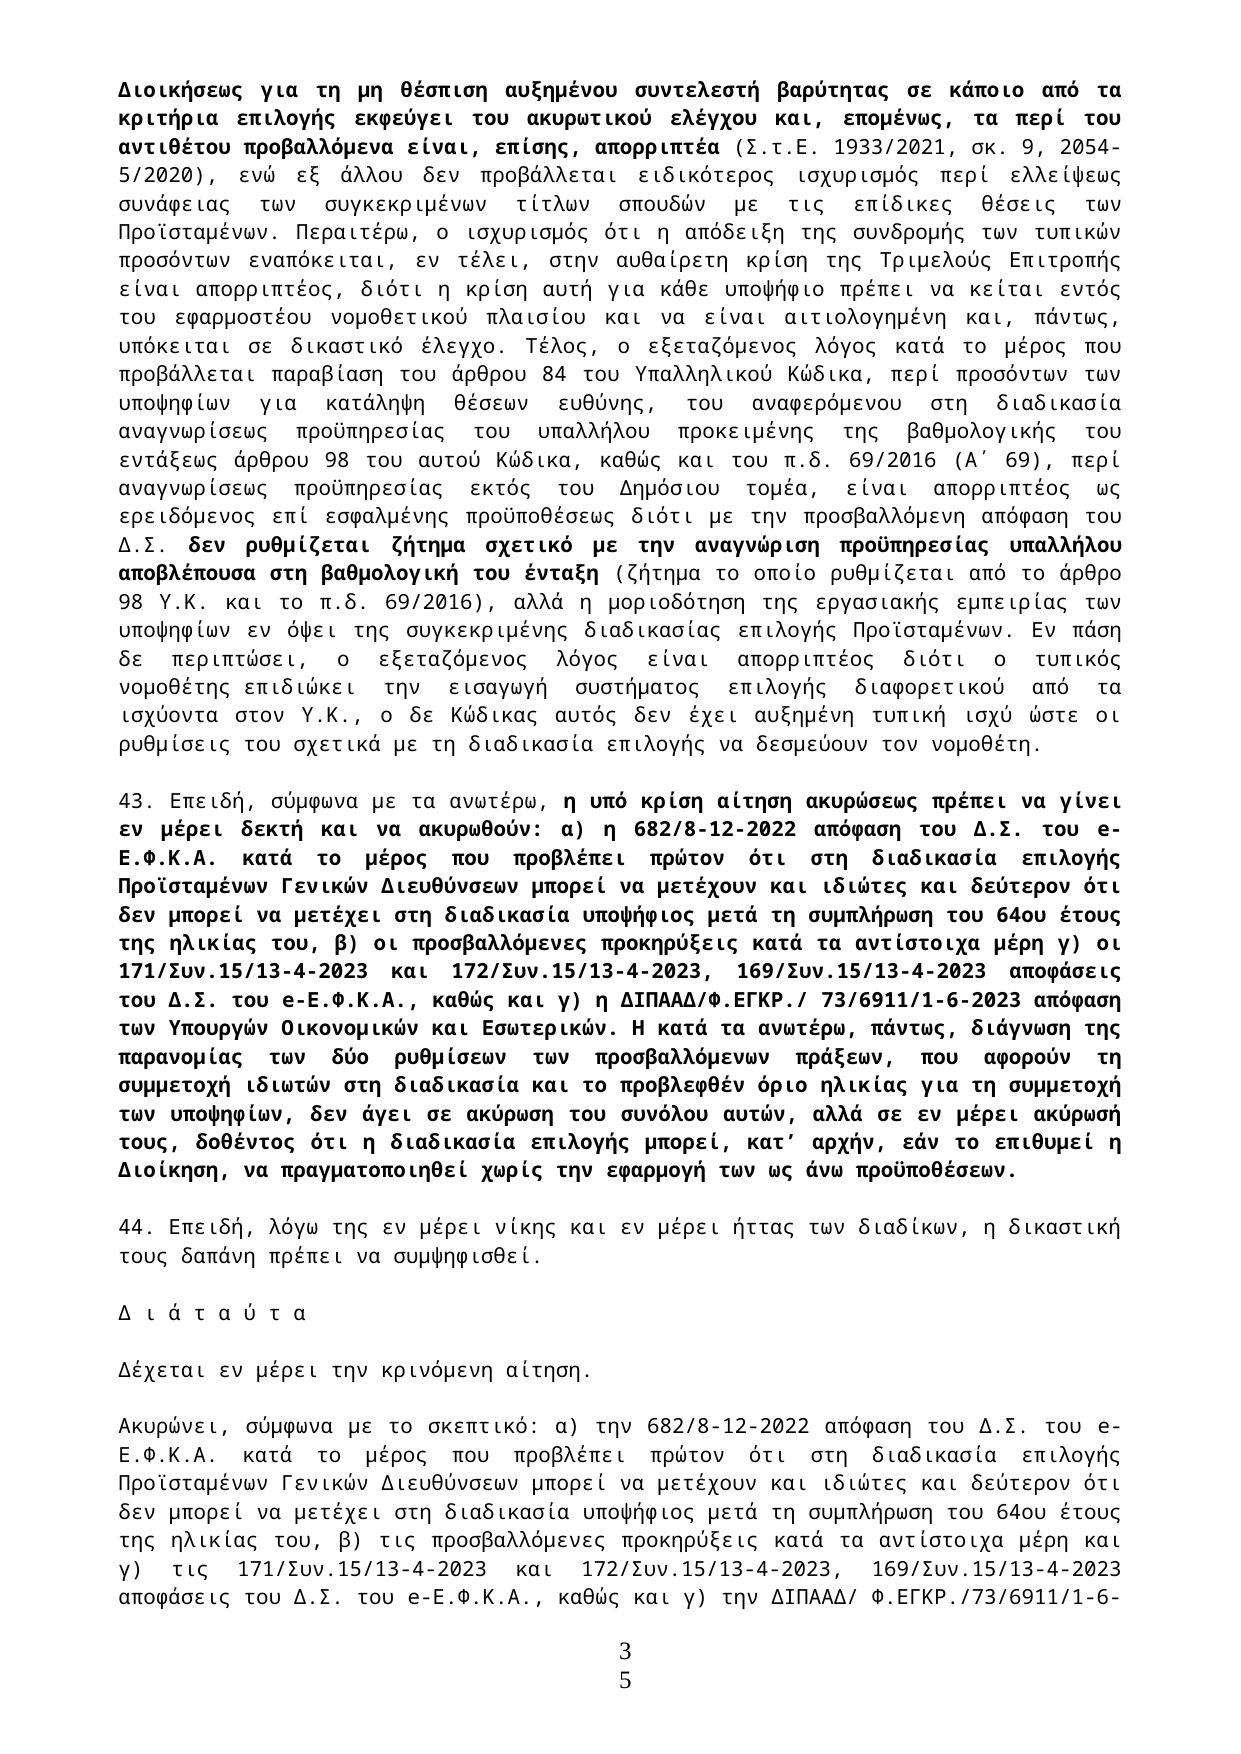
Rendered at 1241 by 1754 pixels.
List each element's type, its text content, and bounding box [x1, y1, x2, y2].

text Διοικήσεως για τη μη θέσπιση αυξημένου συντελεστή βαρύτητας σε κάποιο από τα κριτήρια επιλογής εκφεύγει του ακυρωτικού ελέγχου και, επομένως, τα περί του αντιθέτου προβαλλόμενα είναι, επίσης, απορριπτέα (Σ.τ.Ε. 1933/2021, σκ. 9, 2054-5/2020), ενώ εξ άλλου δεν προβάλλεται ειδικότερος ισχυρισμός περί ελλείψεως συνάφειας των συγκεκριμένων τίτλων σπουδών με τις επίδικες θέσεις των Προϊσταμένων. Περαιτέρω, ο ισχυρισμός ότι η απόδειξη της συνδρομής των τυπικών προσόντων εναπόκειται, εν τέλει, στην αυθαίρετη κρίση της Τριμελούς Επιτροπής είναι απορριπτέος, διότι η κρίση αυτή για κάθε υποψήφιο πρέπει να κείται εντός του εφαρμοστέου νομοθετικού πλαισίου και να είναι αιτιολογημένη και, πάντως, υπόκειται σε δικαστικό έλεγχο. Τέλος, ο εξεταζόμενος λόγος κατά το μέρος που προβάλλεται παραβίαση του άρθρου 84 του Υπαλληλικού Κώδικα, περί προσόντων των υποψηφίων για κατάληψη θέσεων ευθύνης, του αναφερόμενου στη διαδικασία αναγνωρίσεως προϋπηρεσίας του υπαλλήλου προκειμένης της βαθμολογικής του εντάξεως άρθρου 98 του αυτού Κώδικα, καθώς και του π.δ. 69/2016 (Α΄ 69), περί αναγνωρίσεως προϋπηρεσίας εκτός του Δημόσιου τομέα, είναι απορριπτέος ως ερειδόμενος επί εσφαλμένης προϋποθέσεως διότι με την προσβαλλόμενη απόφαση του Δ.Σ. δεν ρυθμίζεται ζήτημα σχετικό με την αναγνώριση προϋπηρεσίας υπαλλήλου αποβλέπουσα στη βαθμολογική του ένταξη (ζήτημα το οποίο ρυθμίζεται από το άρθρο 98 Υ.Κ. και το π.δ. 69/2016), αλλά η μοριοδότηση της εργασιακής εμπειρίας των υποψηφίων εν όψει της συγκεκριμένης διαδικασίας επιλογής Προϊσταμένων. Εν πάση δε περιπτώσει, ο εξεταζόμενος λόγος είναι απορριπτέος διότι ο τυπικός νομοθέτης επιδιώκει την εισαγωγή συστήματος επιλογής διαφορετικού από τα ισχύοντα στον Υ.Κ., ο δε Κώδικας αυτός δεν έχει αυξημένη τυπική ισχύ ώστε οι ρυθμίσεις του σχετικά με τη διαδικασία επιλογής να δεσμεύουν τον νομοθέτη. [118, 75, 1122, 757]
text Δέχεται εν μέρει την κρινόμενη αίτηση. [118, 1355, 1122, 1383]
text 43. Επειδή, σύμφωνα με τα ανωτέρω, η υπό κρίση αίτηση ακυρώσεως πρέπει να γίνει εν μέρει δεκτή και να ακυρωθούν: α) η 682/8-12-2022 απόφαση του Δ.Σ. του e-Ε.Φ.Κ.Α. κατά το μέρος που προβλέπει πρώτον ότι στη διαδικασία επιλογής Προϊσταμένων Γενικών Διευθύνσεων μπορεί να μετέχουν και ιδιώτες και δεύτερον ότι δεν μπορεί να μετέχει στη διαδικασία υποψήφιος μετά τη συμπλήρωση του 64ου έτους της ηλικίας του, β) οι προσβαλλόμενες προκηρύξεις κατά τα αντίστοιχα μέρη γ) οι 171/Συν.15/13-4-2023 και 172/Συν.15/13-4-2023, 169/Συν.15/13-4-2023 αποφάσεις του Δ.Σ. του e-Ε.Φ.Κ.Α., καθώς και γ) η ΔΙΠΑΑΔ/Φ.ΕΓΚΡ./ 73/6911/1-6-2023 απόφαση των Υπουργών Οικονομικών και Εσωτερικών. Η κατά τα ανωτέρω, πάντως, διάγνωση της παρανομίας των δύο ρυθμίσεων των προσβαλλόμενων πράξεων, που αφορούν τη συμμετοχή ιδιωτών στη διαδικασία και το προβλεφθέν όριο ηλικίας για τη συμμετοχή των υποψηφίων, δεν άγει σε ακύρωση του συνόλου αυτών, αλλά σε εν μέρει ακύρωσή τους, δοθέντος ότι η διαδικασία επιλογής μπορεί, κατ’ αρχήν, εάν το επιθυμεί η Διοίκηση, να πραγματοποιηθεί χωρίς την εφαρμογή των ως άνω προϋποθέσεων. [118, 786, 1122, 1184]
text Δ ι ά τ α ύ τ α [118, 1298, 1122, 1326]
text 44. Επειδή, λόγω της εν μέρει νίκης και εν μέρει ήττας των διαδίκων, η δικαστική τους δαπάνη πρέπει να συμψηφισθεί. [118, 1212, 1122, 1269]
text Ακυρώνει, σύμφωνα με το σκεπτικό: α) την 682/8-12-2022 απόφαση του Δ.Σ. του e-Ε.Φ.Κ.Α. κατά το μέρος που προβλέπει πρώτον ότι στη διαδικασία επιλογής Προϊσταμένων Γενικών Διευθύνσεων μπορεί να μετέχουν και ιδιώτες και δεύτερον ότι δεν μπορεί να μετέχει στη διαδικασία υποψήφιος μετά τη συμπλήρωση του 64ου έτους της ηλικίας του, β) τις προσβαλλόμενες προκηρύξεις κατά τα αντίστοιχα μέρη και γ) τις 171/Συν.15/13-4-2023 και 172/Συν.15/13-4-2023, 169/Συν.15/13-4-2023 αποφάσεις του Δ.Σ. του e-Ε.Φ.Κ.Α., καθώς και γ) την ΔΙΠΑΑΔ/ Φ.ΕΓΚΡ./73/6911/1-6- [118, 1412, 1122, 1611]
